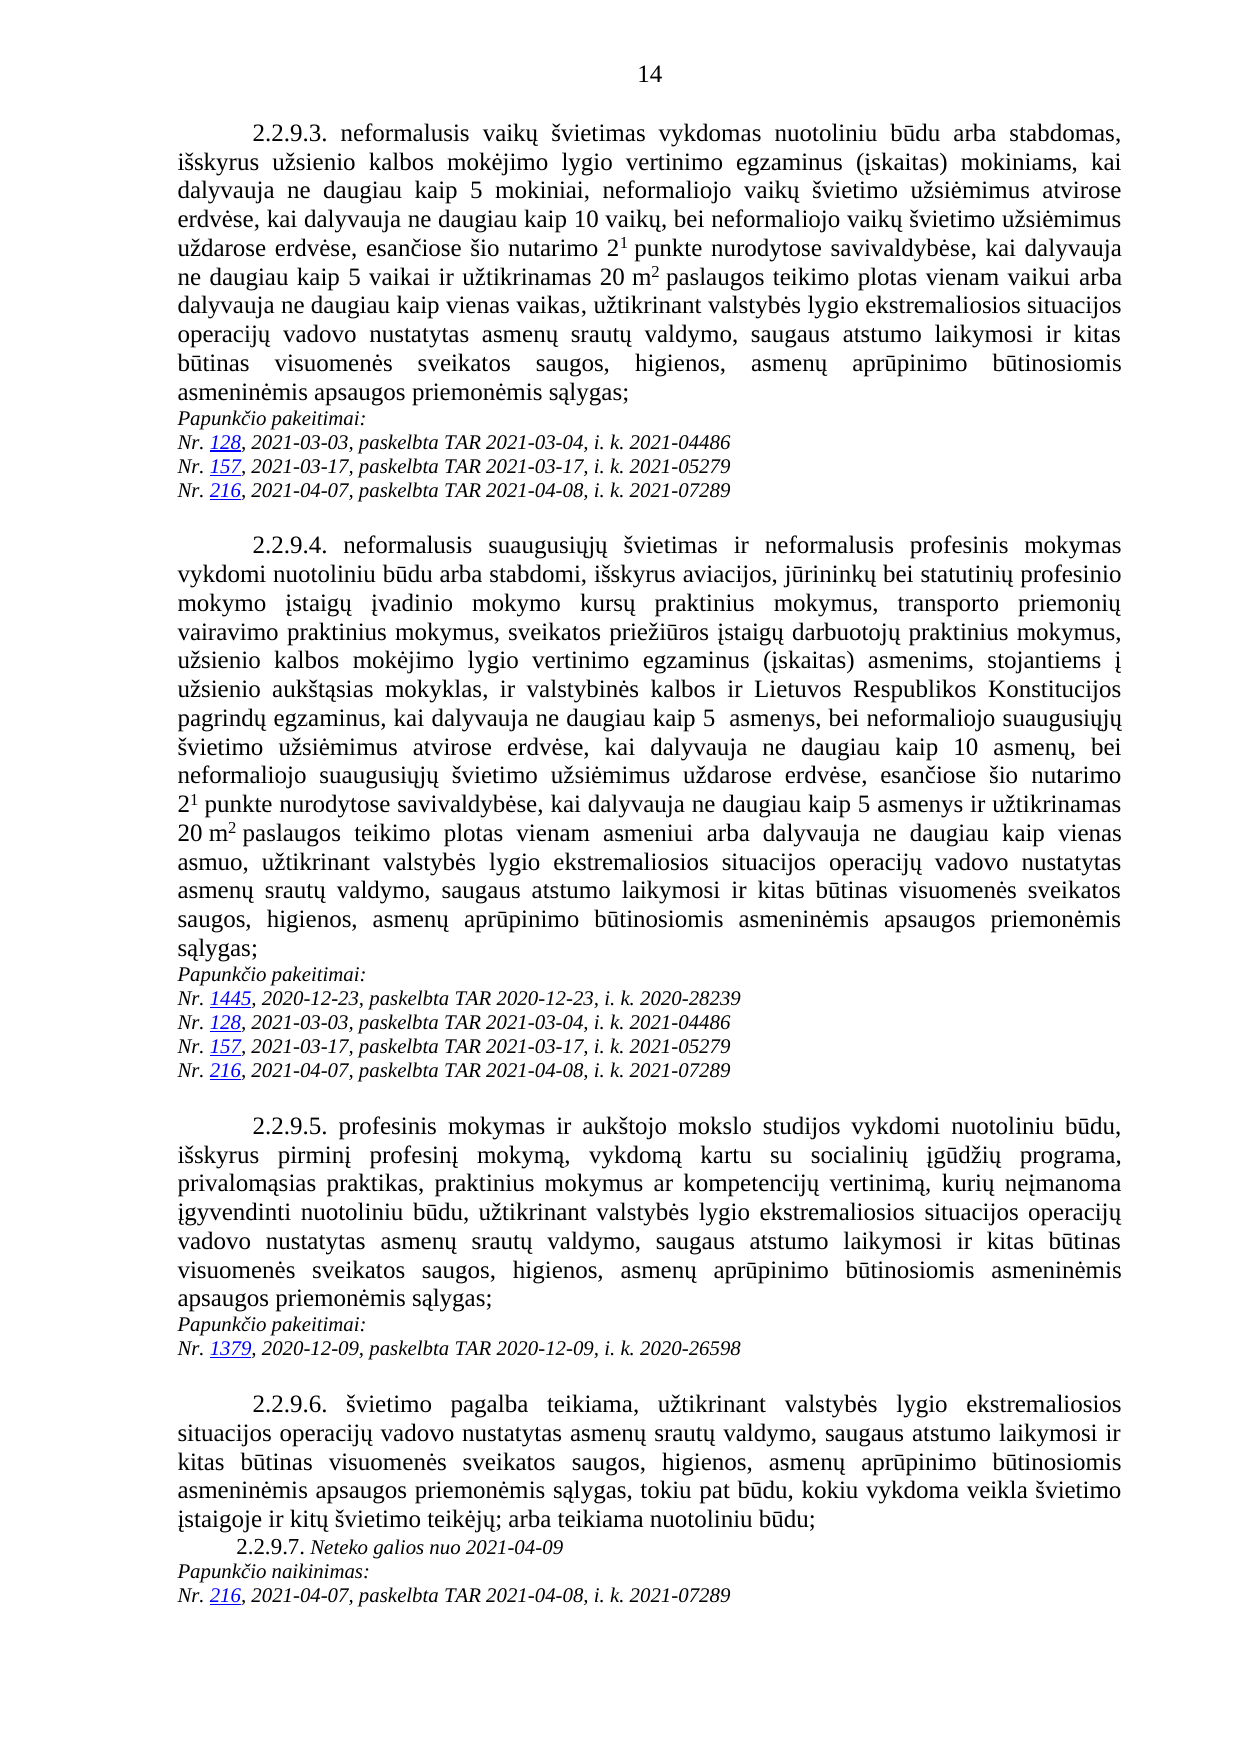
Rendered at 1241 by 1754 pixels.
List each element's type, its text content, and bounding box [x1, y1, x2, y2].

text 2.2.9.4. neformalusis suaugusiųjų švietimas ir neformalusis profesinis mokymas vykdomi nuotoliniu būdu arba stabdomi, išskyrus aviacijos, jūrininkų bei statutinių profesinio mokymo įstaigų įvadinio mokymo kursų praktinius mokymus, transporto priemonių vairavimo praktinius mokymus, sveikatos priežiūros įstaigų darbuotojų praktinius mokymus, užsienio kalbos mokėjimo lygio vertinimo egzaminus (įskaitas) asmenims, stojantiems į užsienio aukštąsias mokyklas, ir valstybinės kalbos ir Lietuvos Respublikos Konstitucijos pagrindų egzaminus, kai dalyvauja ne daugiau kaip 5 asmenys, bei neformaliojo suaugusiųjų švietimo užsiėmimus atvirose erdvėse, kai dalyvauja ne daugiau kaip 10 asmenų, bei neformaliojo suaugusiųjų švietimo užsiėmimus uždarose erdvėse, esančiose šio nutarimo 21 punkte nurodytose savivaldybėse, kai dalyvauja ne daugiau kaip 5 asmenys ir užtikrinamas 20 m2 paslaugos teikimo plotas vienam asmeniui arba dalyvauja ne daugiau kaip vienas asmuo, užtikrinant valstybės lygio ekstremaliosios situacijos operacijų vadovo nustatytas asmenų srautų valdymo, saugaus atstumo laikymosi ir kitas būtinas visuomenės sveikatos saugos, higienos, asmenų aprūpinimo būtinosiomis asmeninėmis apsaugos priemonėmis sąlygas; [177, 531, 1122, 962]
text Nr. 1379, 2020-12-09, paskelbta TAR 2020-12-09, i. k. 2020-26598 [177, 1336, 1122, 1360]
text 2.2.9.7. Neteko galios nuo 2021-04-09 [177, 1533, 1122, 1559]
text 2.2.9.6. švietimo pagalba teikiama, užtikrinant valstybės lygio ekstremaliosios situacijos operacijų vadovo nustatytas asmenų srautų valdymo, saugaus atstumo laikymosi ir kitas būtinas visuomenės sveikatos saugos, higienos, asmenų aprūpinimo būtinosiomis asmeninėmis apsaugos priemonėmis sąlygas, tokiu pat būdu, kokiu vykdoma veikla švietimo įstaigoje ir kitų švietimo teikėjų; arba teikiama nuotoliniu būdu; [177, 1389, 1122, 1533]
text Nr. 1445, 2020-12-23, paskelbta TAR 2020-12-23, i. k. 2020-28239 [177, 986, 1122, 1010]
text Papunkčio pakeitimai: [177, 962, 1122, 986]
text Nr. 216, 2021-04-07, paskelbta TAR 2021-04-08, i. k. 2021-07289 [177, 1058, 1122, 1082]
text Nr. 216, 2021-04-07, paskelbta TAR 2021-04-08, i. k. 2021-07289 [177, 1583, 1122, 1607]
text Nr. 157, 2021-03-17, paskelbta TAR 2021-03-17, i. k. 2021-05279 [177, 454, 1122, 478]
text 2.2.9.3. neformalusis vaikų švietimas vykdomas nuotoliniu būdu arba stabdomas, išskyrus užsienio kalbos mokėjimo lygio vertinimo egzaminus (įskaitas) mokiniams, kai dalyvauja ne daugiau kaip 5 mokiniai, neformaliojo vaikų švietimo užsiėmimus atvirose erdvėse, kai dalyvauja ne daugiau kaip 10 vaikų, bei neformaliojo vaikų švietimo užsiėmimus uždarose erdvėse, esančiose šio nutarimo 21 punkte nurodytose savivaldybėse, kai dalyvauja ne daugiau kaip 5 vaikai ir užtikrinamas 20 m2 paslaugos teikimo plotas vienam vaikui arba dalyvauja ne daugiau kaip vienas vaikas, užtikrinant valstybės lygio ekstremaliosios situacijos operacijų vadovo nustatytas asmenų srautų valdymo, saugaus atstumo laikymosi ir kitas būtinas visuomenės sveikatos saugos, higienos, asmenų aprūpinimo būtinosiomis asmeninėmis apsaugos priemonėmis sąlygas; [177, 118, 1122, 406]
text Papunkčio pakeitimai: [177, 1312, 1122, 1336]
text Nr. 216, 2021-04-07, paskelbta TAR 2021-04-08, i. k. 2021-07289 [177, 478, 1122, 502]
text Nr. 128, 2021-03-03, paskelbta TAR 2021-03-04, i. k. 2021-04486 [177, 1010, 1122, 1034]
text Nr. 157, 2021-03-17, paskelbta TAR 2021-03-17, i. k. 2021-05279 [177, 1034, 1122, 1058]
text Nr. 128, 2021-03-03, paskelbta TAR 2021-03-04, i. k. 2021-04486 [177, 430, 1122, 454]
text Papunkčio pakeitimai: [177, 406, 1122, 430]
text 2.2.9.5. profesinis mokymas ir aukštojo mokslo studijos vykdomi nuotoliniu būdu, išskyrus pirminį profesinį mokymą, vykdomą kartu su socialinių įgūdžių programa, privalomąsias praktikas, praktinius mokymus ar kompetencijų vertinimą, kurių neįmanoma įgyvendinti nuotoliniu būdu, užtikrinant valstybės lygio ekstremaliosios situacijos operacijų vadovo nustatytas asmenų srautų valdymo, saugaus atstumo laikymosi ir kitas būtinas visuomenės sveikatos saugos, higienos, asmenų aprūpinimo būtinosiomis asmeninėmis apsaugos priemonėmis sąlygas; [177, 1111, 1122, 1312]
text Papunkčio naikinimas: [177, 1559, 1122, 1583]
